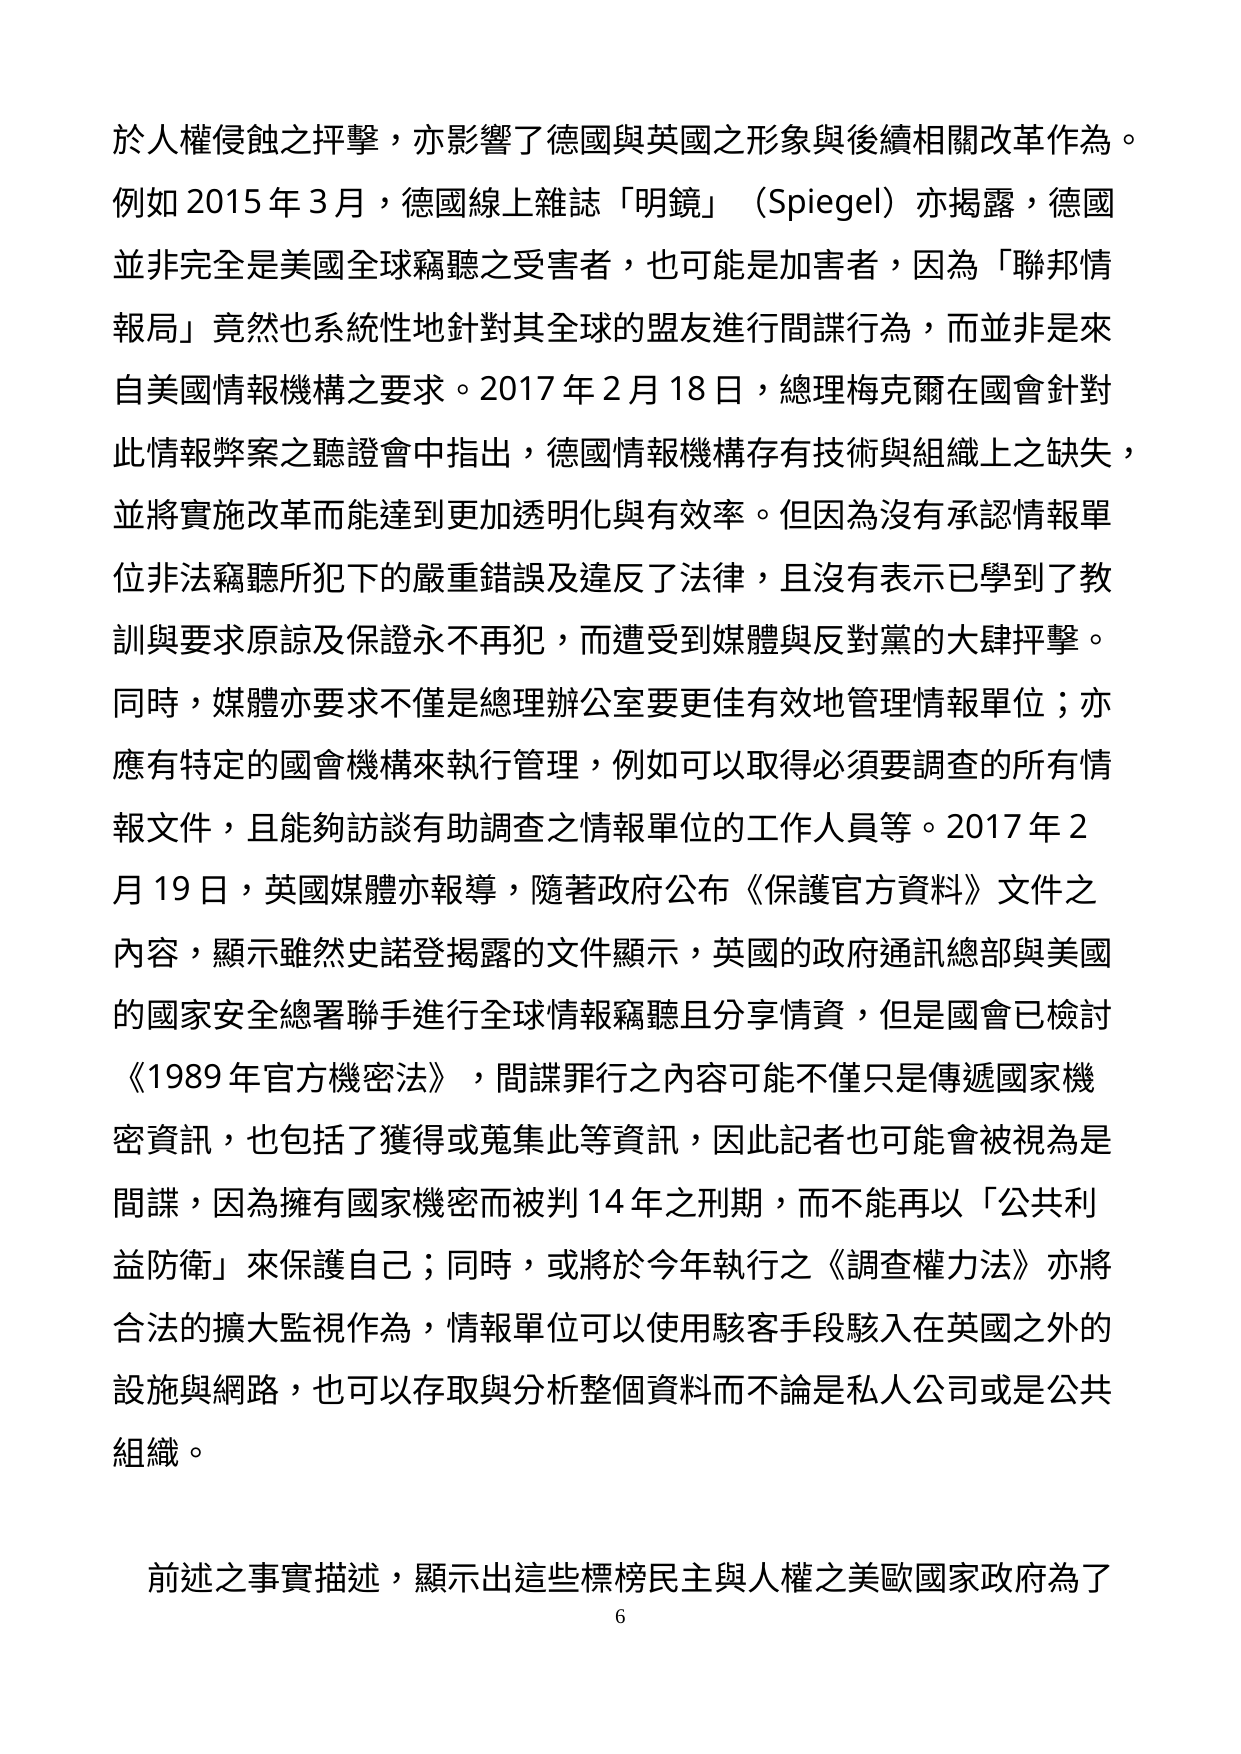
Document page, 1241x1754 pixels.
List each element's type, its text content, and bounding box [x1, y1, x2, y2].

text 史諾登竊密事件所影響的不僅只是美國之國家安全利益的損傷及對於人權侵蝕之抨擊，亦影響了德國與英國之形象與後續相關改革作為。例如2015年3月，德國線上雜誌「明鏡」（Spiegel）亦揭露，德國並非完全是美國全球竊聽之受害者，也可能是加害者，因為「聯邦情報局」竟然也系統性地針對其全球的盟友進行間諜行為，而並非是來自美國情報機構之要求。2017年2月18日，總理梅克爾在國會針對此情報弊案之聽證會中指出，德國情報機構存有技術與組織上之缺失，並將實施改革而能達到更加透明化與有效率。但因為沒有承認情報單位非法竊聽所犯下的嚴重錯誤及違反了法律，且沒有表示已學到了教訓與要求原諒及保證永不再犯，而遭受到媒體與反對黨的大肆抨擊。同時，媒體亦要求不僅是總理辦公室要更佳有效地管理情報單位；亦應有特定的國會機構來執行管理，例如可以取得必須要調查的所有情報文件，且能夠訪談有助調查之情報單位的工作人員等。2017年2月19日，英國媒體亦報導，隨著政府公布《保護官方資料》文件之內容，顯示雖然史諾登揭露的文件顯示，英國的政府通訊總部與美國的國家安全總署聯手進行全球情報竊聽且分享情資，但是國會已檢討《1989年官方機密法》，間諜罪行之內容可能不僅只是傳遞國家機密資訊，也包括了獲得或蒐集此等資訊，因此記者也可能會被視為是間諜，因為擁有國家機密而被判14年之刑期，而不能再以「公共利益防衛」來保護自己；同時，或將於今年執行之《調查權力法》亦將合法的擴大監視作為，情報單位可以使用駭客手段駭入在英國之外的設施與網路，也可以存取與分析整個資料而不論是私人公司或是公共組織。 [112, 96, 1128, 1471]
text 前述之事實描述，顯示出這些標榜民主與人權之美歐國家政府為了確保國家安全及獲取最大的國家利益，不惜對於不論是否友邦或敵對國家均同時進行實體或是網路空間之情報竊密工作；且應對於威脅變化，也不斷地強化反情報工作所需要之法律授權，而必然進行相關法律之擬訂或修正。也從未因為遭受違反民主與人權之抨擊，就弱化了反情報工作之革新及賦予這些機構更大的權利以確保內部安全。但同時，國會之監督機制，不論在廣度與深度上也更加地拓展，而盼能夠盡量減少可能波及之人權或隱私的侵害行為。睽諸2011年，「維基解密」曾經揭露了美國對於我國政治人物之蒐情與機敏談話之綜整分析報告，雖然當事人均否認，但國安體系應該是要有後續之防範設計、或警告外國不得在我國國內從事情報工作之要求與持續進行監視，然而若無法律來加以明定，則要落實可能也有相當困難。近期，隨著《核彈！間諜？CIA：張憲義訪問紀錄》一書之出版，張氏亦受訪辯解其「沒有背叛國家或台灣人民的利益」，但是作為在職的軍人、且當年是拿國家公費出國深造，卻被美國中央情報局吸收之行為應該要如何定論？更重要的是迄今軍方仍有派遣優秀軍官出國深造機制，但相對要想在外國能夠有效地防範我國學官被外國情報機構吸收之作法與資源可能必須特別設計與配套。 [112, 1534, 1128, 1596]
